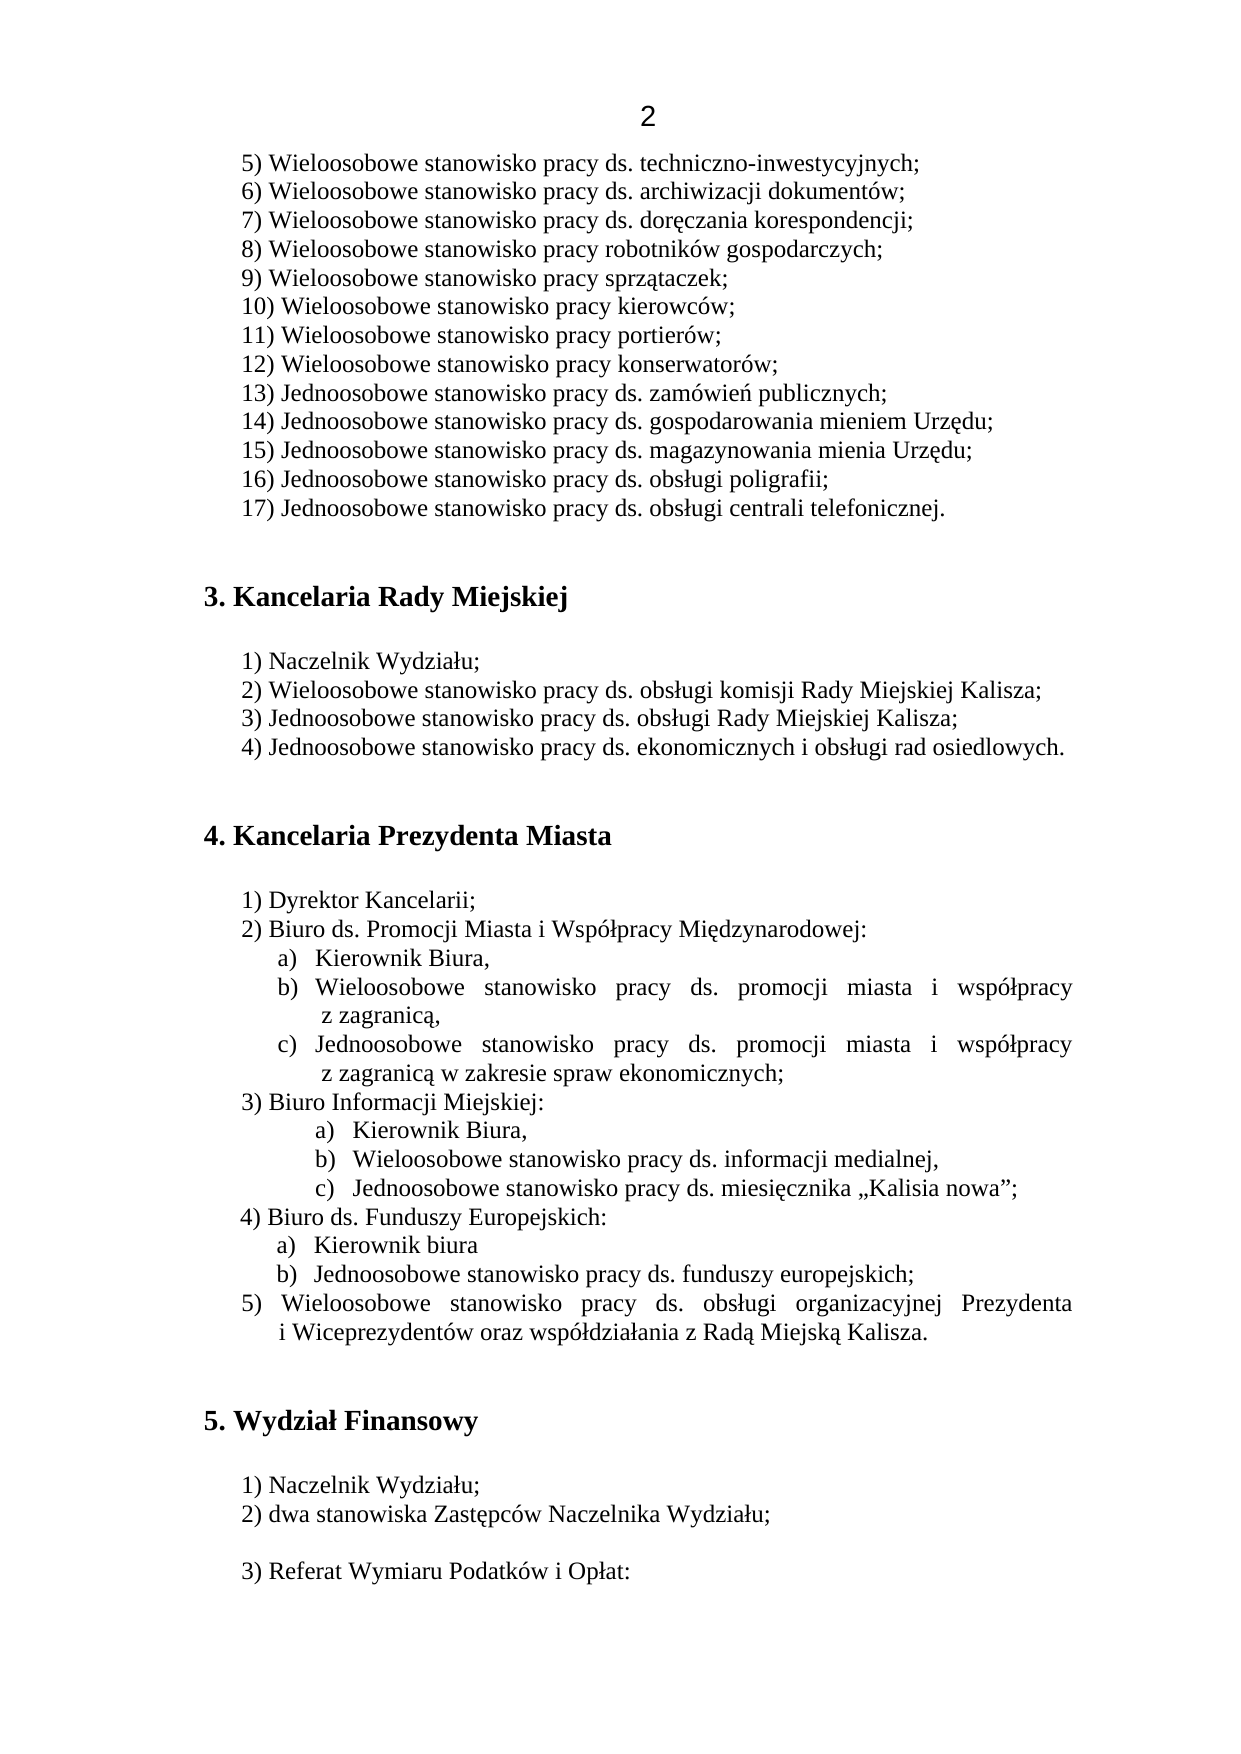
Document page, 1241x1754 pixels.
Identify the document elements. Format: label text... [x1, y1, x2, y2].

text 5) Wieloosobowe stanowisko pracy ds. obsługi organizacyjnej Prezydenta i Wiceprezydentów oraz współdziałania z Radą Miejską Kalisza. [241, 1288, 1092, 1346]
list Kierownik biura [276, 1231, 1092, 1259]
list Jednoosobowe stanowisko pracy ds. funduszy europejskich; [276, 1259, 1092, 1288]
text 1) Naczelnik Wydziału; [241, 1470, 1092, 1499]
text 3. Kancelaria Rady Miejskiej [204, 579, 1092, 612]
text 4) Biuro ds. Funduszy Europejskich: [240, 1202, 1092, 1231]
text 5) Wieloosobowe stanowisko pracy ds. techniczno-inwestycyjnych; [241, 148, 1092, 176]
text 3) Jednoosobowe stanowisko pracy ds. obsługi Rady Miejskiej Kalisza; [241, 703, 1092, 732]
text 13) Jednoosobowe stanowisko pracy ds. zamówień publicznych; [241, 378, 1092, 406]
text 7) Wieloosobowe stanowisko pracy ds. doręczania korespondencji; [241, 205, 1092, 234]
list Jednoosobowe stanowisko pracy ds. miesięcznika „Kalisia nowa”; [315, 1173, 1092, 1202]
text 2) Wieloosobowe stanowisko pracy ds. obsługi komisji Rady Miejskiej Kalisza; [241, 675, 1092, 703]
list Wieloosobowe stanowisko pracy ds. promocji miasta i współpracy z zagranicą, [277, 972, 1092, 1029]
text 8) Wieloosobowe stanowisko pracy robotników gospodarczych; [241, 234, 1092, 263]
text 15) Jednoosobowe stanowisko pracy ds. magazynowania mienia Urzędu; [241, 435, 1092, 464]
text 4. Kancelaria Prezydenta Miasta [204, 818, 1092, 852]
text 3) Biuro Informacji Miejskiej: [241, 1087, 1092, 1116]
text 1) Naczelnik Wydziału; [241, 646, 1092, 675]
text 12) Wieloosobowe stanowisko pracy konserwatorów; [241, 349, 1092, 378]
text 11) Wieloosobowe stanowisko pracy portierów; [241, 320, 1092, 349]
text 16) Jednoosobowe stanowisko pracy ds. obsługi poligrafii; [241, 464, 1092, 493]
text 10) Wieloosobowe stanowisko pracy kierowców; [241, 291, 1092, 320]
text 2) dwa stanowiska Zastępców Naczelnika Wydziału; [241, 1499, 1092, 1528]
text 1) Dyrektor Kancelarii; [241, 886, 1092, 914]
text 3) Referat Wymiaru Podatków i Opłat: [241, 1556, 1092, 1585]
text 17) Jednoosobowe stanowisko pracy ds. obsługi centrali telefonicznej. [241, 493, 1092, 521]
text 14) Jednoosobowe stanowisko pracy ds. gospodarowania mieniem Urzędu; [241, 406, 1092, 435]
text 9) Wieloosobowe stanowisko pracy sprzątaczek; [241, 263, 1092, 291]
text 6) Wieloosobowe stanowisko pracy ds. archiwizacji dokumentów; [241, 176, 1092, 205]
text 2) Biuro ds. Promocji Miasta i Współpracy Międzynarodowej: [241, 914, 1092, 943]
text 5. Wydział Finansowy [204, 1403, 1092, 1437]
list Jednoosobowe stanowisko pracy ds. promocji miasta i współpracy z zagranicą w zakresie spraw ekonomicznych; [277, 1029, 1092, 1087]
list Kierownik Biura, [277, 943, 1092, 972]
list Kierownik Biura, [315, 1116, 1092, 1144]
list Wieloosobowe stanowisko pracy ds. informacji medialnej, [315, 1144, 1092, 1173]
text 4) Jednoosobowe stanowisko pracy ds. ekonomicznych i obsługi rad osiedlowych. [241, 732, 1092, 761]
